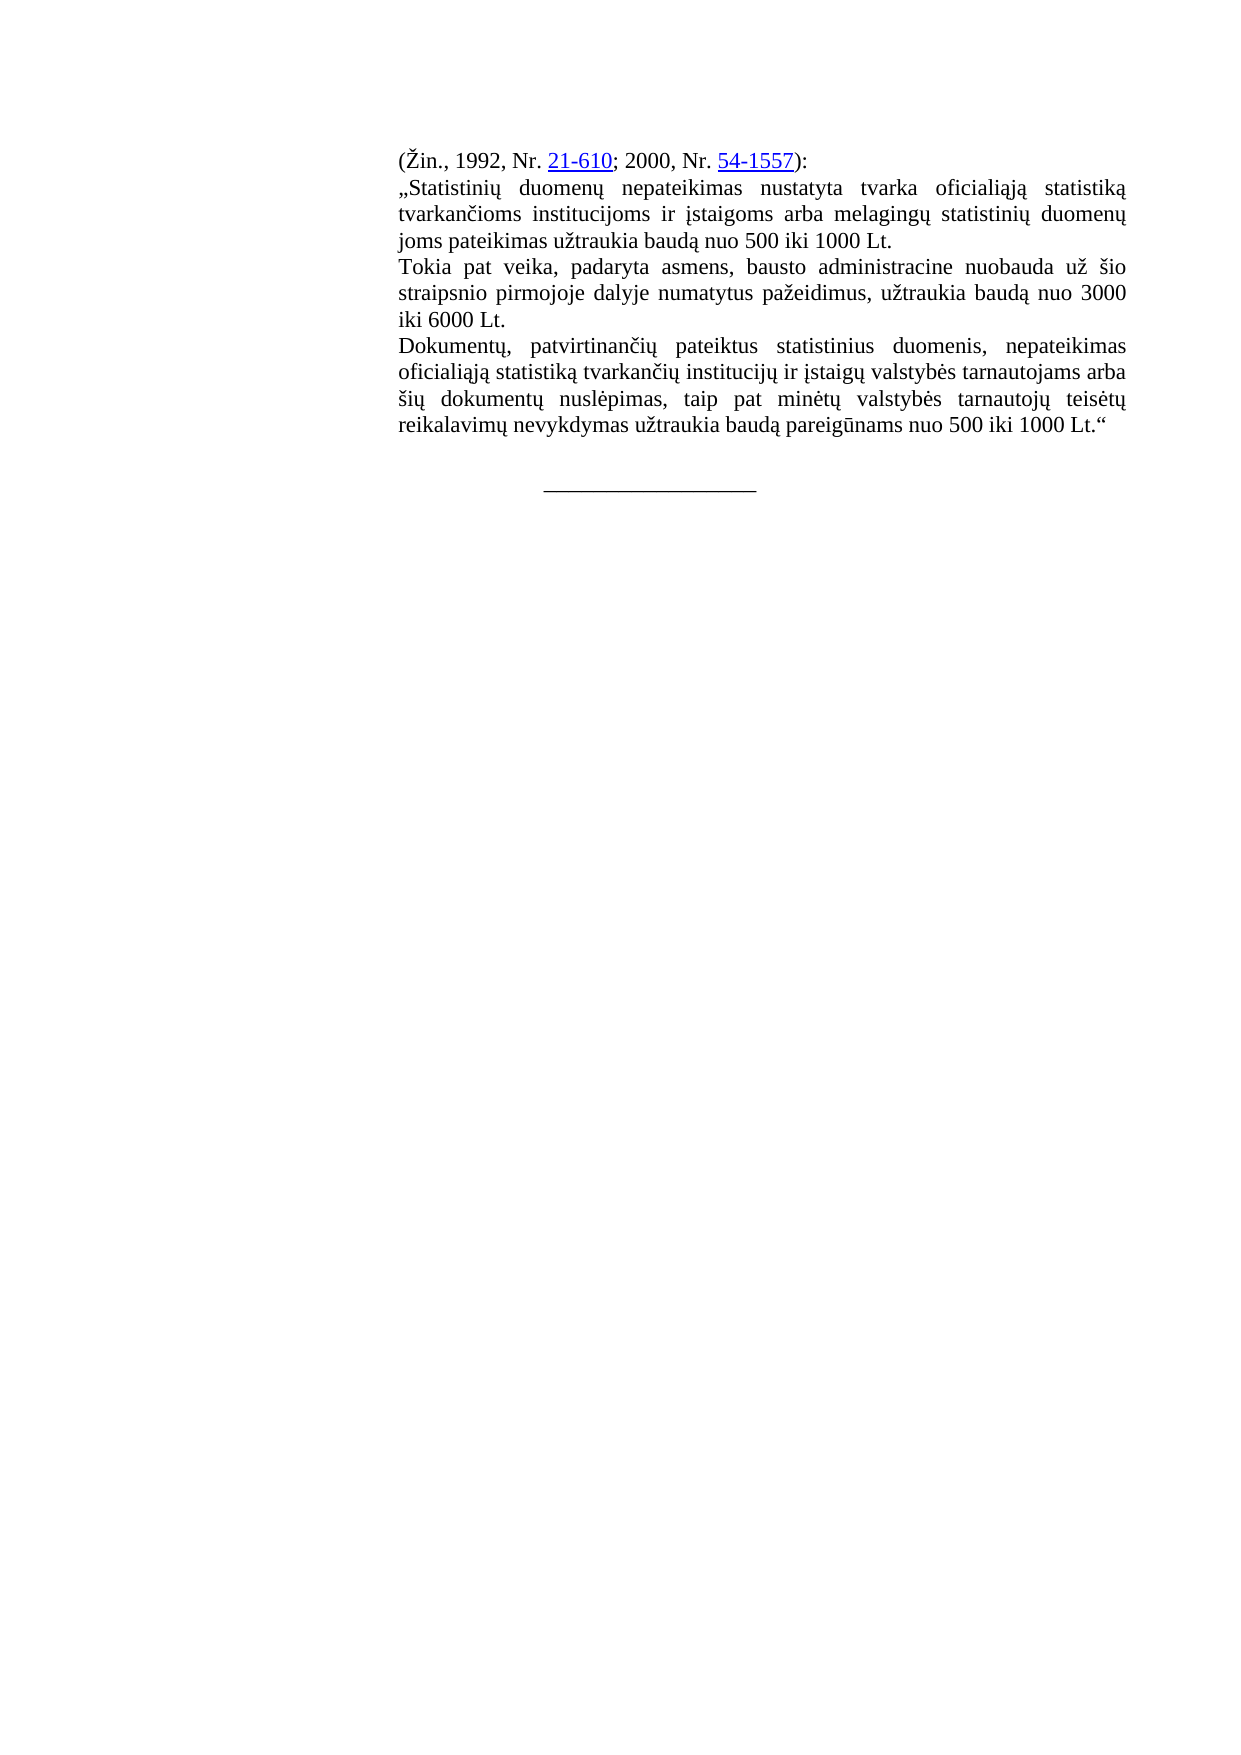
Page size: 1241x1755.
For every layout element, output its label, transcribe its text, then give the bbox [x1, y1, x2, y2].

table_cell [181, 148, 394, 437]
text _________________ [177, 466, 1122, 495]
